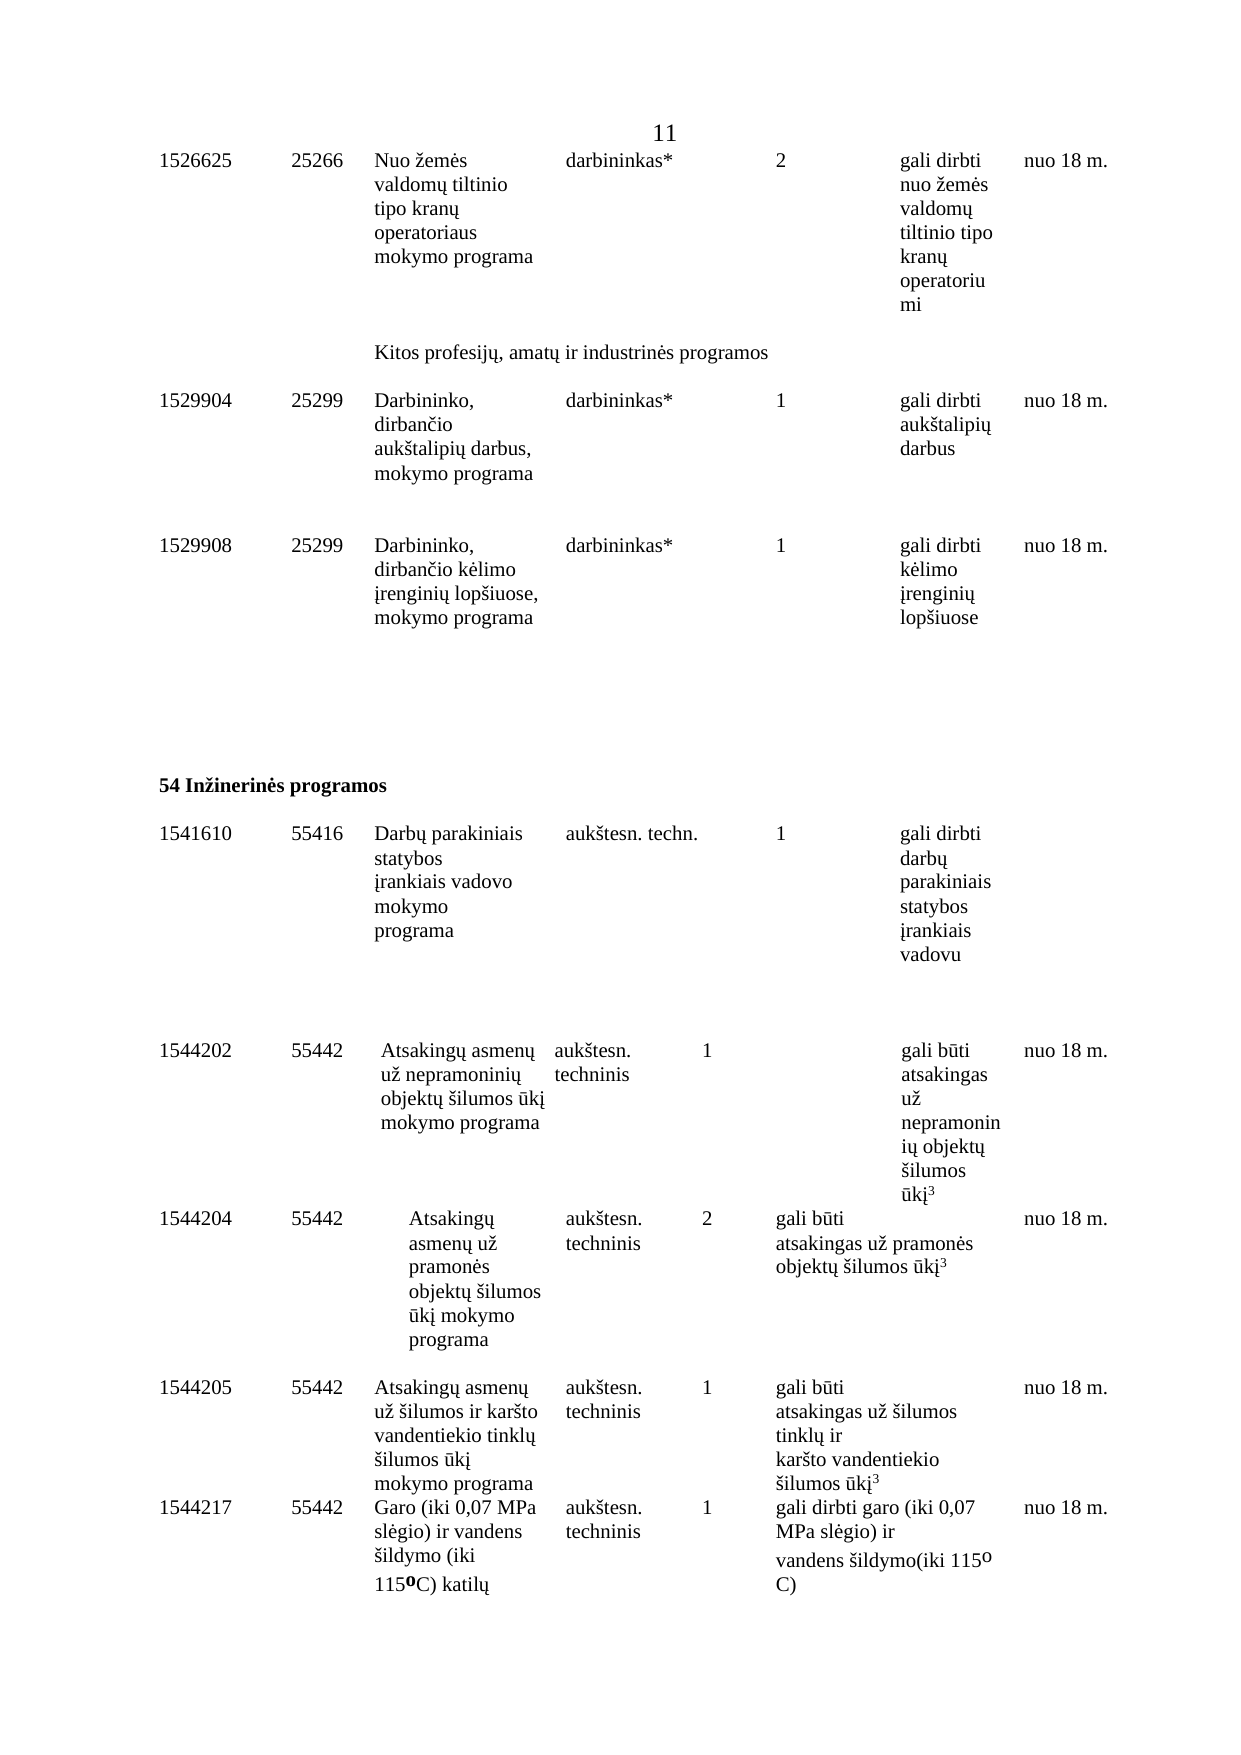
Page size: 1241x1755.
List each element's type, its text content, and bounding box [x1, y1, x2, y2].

table_cell [889, 773, 1013, 797]
table_cell [764, 485, 888, 508]
table_cell 25299 [280, 388, 363, 460]
table_cell 55416 [280, 821, 363, 845]
table_cell Kitos profesijų, amatų ir industrinės programos [363, 340, 1013, 364]
table_cell [764, 749, 888, 773]
table_cell [148, 966, 280, 990]
table_cell [889, 725, 1013, 749]
table_cell nuo 18 m. [1013, 1038, 1130, 1206]
table_cell [1013, 172, 1130, 316]
table_cell [1130, 172, 1196, 316]
table_cell [1013, 701, 1130, 725]
table_cell 55442 [280, 1375, 363, 1495]
table_cell [148, 845, 280, 966]
table_cell [554, 966, 764, 990]
table_cell [889, 485, 1013, 508]
table_cell [889, 460, 1013, 484]
table_cell [280, 1351, 363, 1375]
table_cell [1013, 509, 1130, 533]
table_cell [764, 629, 888, 653]
table_cell [1013, 340, 1130, 364]
table_cell [554, 485, 764, 508]
table_cell [148, 990, 280, 1014]
table_cell [148, 364, 280, 388]
table_cell [363, 990, 554, 1014]
table_cell [148, 701, 280, 725]
table_cell [148, 557, 280, 629]
table_cell [764, 1014, 888, 1038]
table_cell aukštesn. techn. [554, 821, 764, 845]
table_cell [280, 653, 363, 677]
table_cell 1529908 [148, 533, 280, 557]
table_cell [1130, 340, 1196, 364]
table_cell [280, 340, 363, 364]
table_cell [1013, 460, 1130, 484]
table_cell [1130, 388, 1196, 460]
table_cell [554, 364, 764, 388]
table_cell 1 [691, 1375, 764, 1495]
table_cell [1130, 845, 1196, 966]
table_cell [889, 1014, 1013, 1038]
table_cell nuo 18 m. [1013, 533, 1130, 557]
table_cell [1130, 990, 1196, 1014]
table_cell darbininkas* [554, 388, 764, 460]
table_cell [764, 725, 888, 749]
table_cell [363, 725, 554, 749]
table_cell [554, 990, 764, 1014]
table_cell [1013, 821, 1130, 845]
table_cell [764, 797, 888, 821]
table_cell [148, 172, 280, 316]
table_cell [148, 797, 280, 821]
table_cell [1013, 1351, 1130, 1375]
table_cell [889, 701, 1013, 725]
table_cell [889, 364, 1013, 388]
table_cell [764, 677, 888, 701]
table_cell [764, 701, 888, 725]
table_cell [280, 725, 363, 749]
table_cell darbininkas* [554, 533, 764, 557]
table_cell [554, 845, 764, 966]
table_cell [1013, 773, 1130, 797]
table_cell [889, 629, 1013, 653]
table_cell [889, 509, 1013, 533]
table_cell aukštesn. techninis [554, 1495, 691, 1596]
table_cell [554, 749, 764, 773]
table_cell 55442 [280, 1038, 363, 1206]
table_cell [1013, 1014, 1130, 1038]
table_cell Garo (iki 0,07 MPa slėgio) ir vandens šildymo (iki 115oC) katilų [363, 1495, 554, 1596]
table_cell gali dirbti aukštalipių darbus [889, 388, 1013, 460]
table_cell [1013, 990, 1130, 1014]
table_cell Atsakingų asmenų už šilumos ir karšto vandentiekio tinklų šilumos ūkį mokymo programa [363, 1375, 554, 1495]
table_cell nuo 18 m. [1013, 1495, 1130, 1596]
table_cell [554, 316, 764, 340]
table_cell [1013, 557, 1130, 629]
table_cell gali dirbti kėlimo įrenginių lopšiuose [889, 533, 1013, 629]
table_cell [1013, 364, 1130, 388]
table_cell [889, 653, 1013, 677]
table_cell [764, 364, 888, 388]
table_cell gali dirbti darbų parakiniais statybos įrankiais vadovu [889, 821, 1013, 966]
table_cell 25299 [280, 533, 363, 557]
table_cell [554, 701, 764, 725]
table_cell [280, 557, 363, 629]
table_cell [280, 749, 363, 773]
table_cell Darbų parakiniais statybos įrankiais vadovo mokymo programa [363, 821, 554, 990]
table_cell [764, 990, 888, 1014]
table_cell [280, 460, 363, 484]
table_cell Nuo žemės valdomų tiltinio tipo kranų operatoriaus mokymo programa [363, 148, 554, 340]
table_cell [363, 364, 554, 388]
table_cell [1013, 749, 1130, 773]
table_cell [554, 509, 764, 533]
table_cell [1130, 1038, 1196, 1206]
table_cell [280, 485, 363, 508]
table_cell [148, 629, 280, 653]
table_cell aukštesn. techninis [554, 1206, 691, 1351]
table_cell 1526625 [148, 148, 280, 172]
table_cell [280, 797, 363, 821]
table_cell [1130, 966, 1196, 990]
table_cell [1130, 460, 1196, 484]
table_cell nuo 18 m. [1013, 388, 1130, 460]
table_cell [1013, 725, 1130, 749]
table_cell [764, 316, 888, 340]
table_cell [280, 1014, 363, 1038]
table_cell [363, 677, 554, 701]
table_cell [148, 1014, 280, 1038]
table_cell nuo 18 m. [1013, 148, 1130, 172]
table_cell [280, 172, 363, 316]
table_cell [1130, 653, 1196, 677]
table_cell [554, 1351, 691, 1375]
table_cell [1013, 629, 1130, 653]
table_cell [1130, 773, 1196, 797]
table_cell [1130, 1375, 1196, 1495]
table_cell [1130, 557, 1196, 629]
table_cell gali dirbti garo (iki 0,07 MPa slėgio) ir vandens šildymo(iki 115o C) [764, 1495, 1013, 1596]
table_cell [889, 749, 1013, 773]
table_cell 2 [764, 148, 888, 172]
table_cell gali būti atsakingas už šilumos tinklų ir karšto vandentiekio šilumos ūkį3 [764, 1375, 1013, 1495]
table_cell [1013, 966, 1130, 990]
table_cell [764, 460, 888, 484]
table_cell Darbininko, dirbančio aukštalipių darbus, mokymo programa [363, 388, 554, 508]
table_cell 2 [691, 1206, 764, 1351]
table_cell 1 [691, 1038, 764, 1206]
table_cell [1013, 677, 1130, 701]
table_cell [280, 316, 363, 340]
table_cell 55442 [280, 1206, 363, 1351]
table_cell aukštesn. techninis [554, 1375, 691, 1495]
table_cell 1529904 [148, 388, 280, 460]
table_cell [554, 725, 764, 749]
table_cell [280, 845, 363, 966]
table_cell [1130, 148, 1196, 172]
table_cell [1130, 797, 1196, 821]
table_cell [1130, 1351, 1196, 1375]
table_cell [363, 653, 554, 677]
table_cell [363, 701, 554, 725]
table_cell [554, 677, 764, 701]
table_cell darbininkas* [554, 148, 764, 172]
table_cell [1130, 701, 1196, 725]
table_cell [1130, 725, 1196, 749]
table_cell [148, 509, 280, 533]
table_cell Atsakingų asmenų už pramonės objektų šilumos ūkį mokymo programa [363, 1206, 554, 1351]
table_cell [1130, 677, 1196, 701]
table_cell 55442 [280, 1495, 363, 1596]
table_cell [363, 797, 554, 821]
table_cell [280, 677, 363, 701]
table_cell [148, 677, 280, 701]
table_cell [764, 653, 888, 677]
table_cell [1130, 509, 1196, 533]
table_cell [280, 966, 363, 990]
table_cell [280, 701, 363, 725]
table_cell [148, 485, 280, 508]
table_cell [280, 364, 363, 388]
table_cell nuo 18 m. [1013, 1375, 1130, 1495]
table_cell aukštesn. techninis [554, 1038, 691, 1206]
table_cell [1013, 485, 1130, 508]
table_cell [554, 653, 764, 677]
table_cell 1 [764, 533, 888, 557]
table_cell [1130, 485, 1196, 508]
table_cell [1130, 1495, 1196, 1596]
table_cell [148, 1351, 280, 1375]
table_cell [148, 653, 280, 677]
table_cell [764, 1351, 1013, 1375]
table_cell 1541610 [148, 821, 280, 845]
table_cell [1130, 1206, 1196, 1351]
table_cell [889, 677, 1013, 701]
table_cell [1013, 316, 1130, 340]
table_cell [554, 797, 764, 821]
table_cell [1130, 533, 1196, 557]
table_cell [889, 797, 1013, 821]
table_cell 1544205 [148, 1375, 280, 1495]
table_cell [554, 460, 764, 484]
table_cell [764, 172, 888, 316]
table_cell 1 [764, 388, 888, 460]
table_cell [280, 509, 363, 533]
table_cell [764, 966, 888, 990]
table_cell [554, 629, 764, 653]
table_cell 1544217 [148, 1495, 280, 1596]
table_cell [1130, 1014, 1196, 1038]
table_cell [148, 340, 280, 364]
table_cell [764, 557, 888, 629]
table_cell [1013, 797, 1130, 821]
table_cell [764, 845, 888, 966]
table_cell [1130, 364, 1196, 388]
table_cell Atsakingų asmenų už nepramoninių objektų šilumos ūkį mokymo programa [363, 1038, 554, 1206]
table_cell [280, 990, 363, 1014]
table_cell [691, 1351, 764, 1375]
table_cell nuo 18 m. [1013, 1206, 1130, 1351]
table_cell gali dirbti nuo žemės valdomų tiltinio tipo kranų operatoriumi [889, 148, 1013, 316]
table_cell [1130, 821, 1196, 845]
table_cell 1544204 [148, 1206, 280, 1351]
table_cell [554, 557, 764, 629]
table_cell [889, 966, 1013, 990]
table_cell [1013, 653, 1130, 677]
table_cell [1130, 629, 1196, 653]
table_cell [148, 460, 280, 484]
table_cell [148, 725, 280, 749]
table_cell [1130, 749, 1196, 773]
table_cell [554, 172, 764, 316]
table_cell gali būti atsakingas už nepramoninių objektų šilumos ūkį3 [764, 1038, 1013, 1206]
table_cell [889, 990, 1013, 1014]
table_cell [363, 509, 554, 533]
table_cell 1 [691, 1495, 764, 1596]
table_cell 25266 [280, 148, 363, 172]
table_cell [363, 749, 554, 773]
table_cell [1013, 845, 1130, 966]
table_cell [148, 749, 280, 773]
table_cell [363, 1351, 554, 1375]
table_cell [148, 316, 280, 340]
table_cell gali būti atsakingas už pramonės objektų šilumos ūkį3 [764, 1206, 1013, 1351]
table_cell [889, 316, 1013, 340]
table_cell Darbininko, dirbančio kėlimo įrenginių lopšiuose, mokymo programa [363, 533, 554, 653]
table_cell 54 Inžinerinės programos [148, 773, 888, 797]
table_cell [280, 629, 363, 653]
table_cell 1 [764, 821, 888, 845]
table_cell [764, 509, 888, 533]
table_cell [363, 1014, 554, 1038]
table_cell 1544202 [148, 1038, 280, 1206]
table_cell [1130, 316, 1196, 340]
table_cell [554, 1014, 764, 1038]
